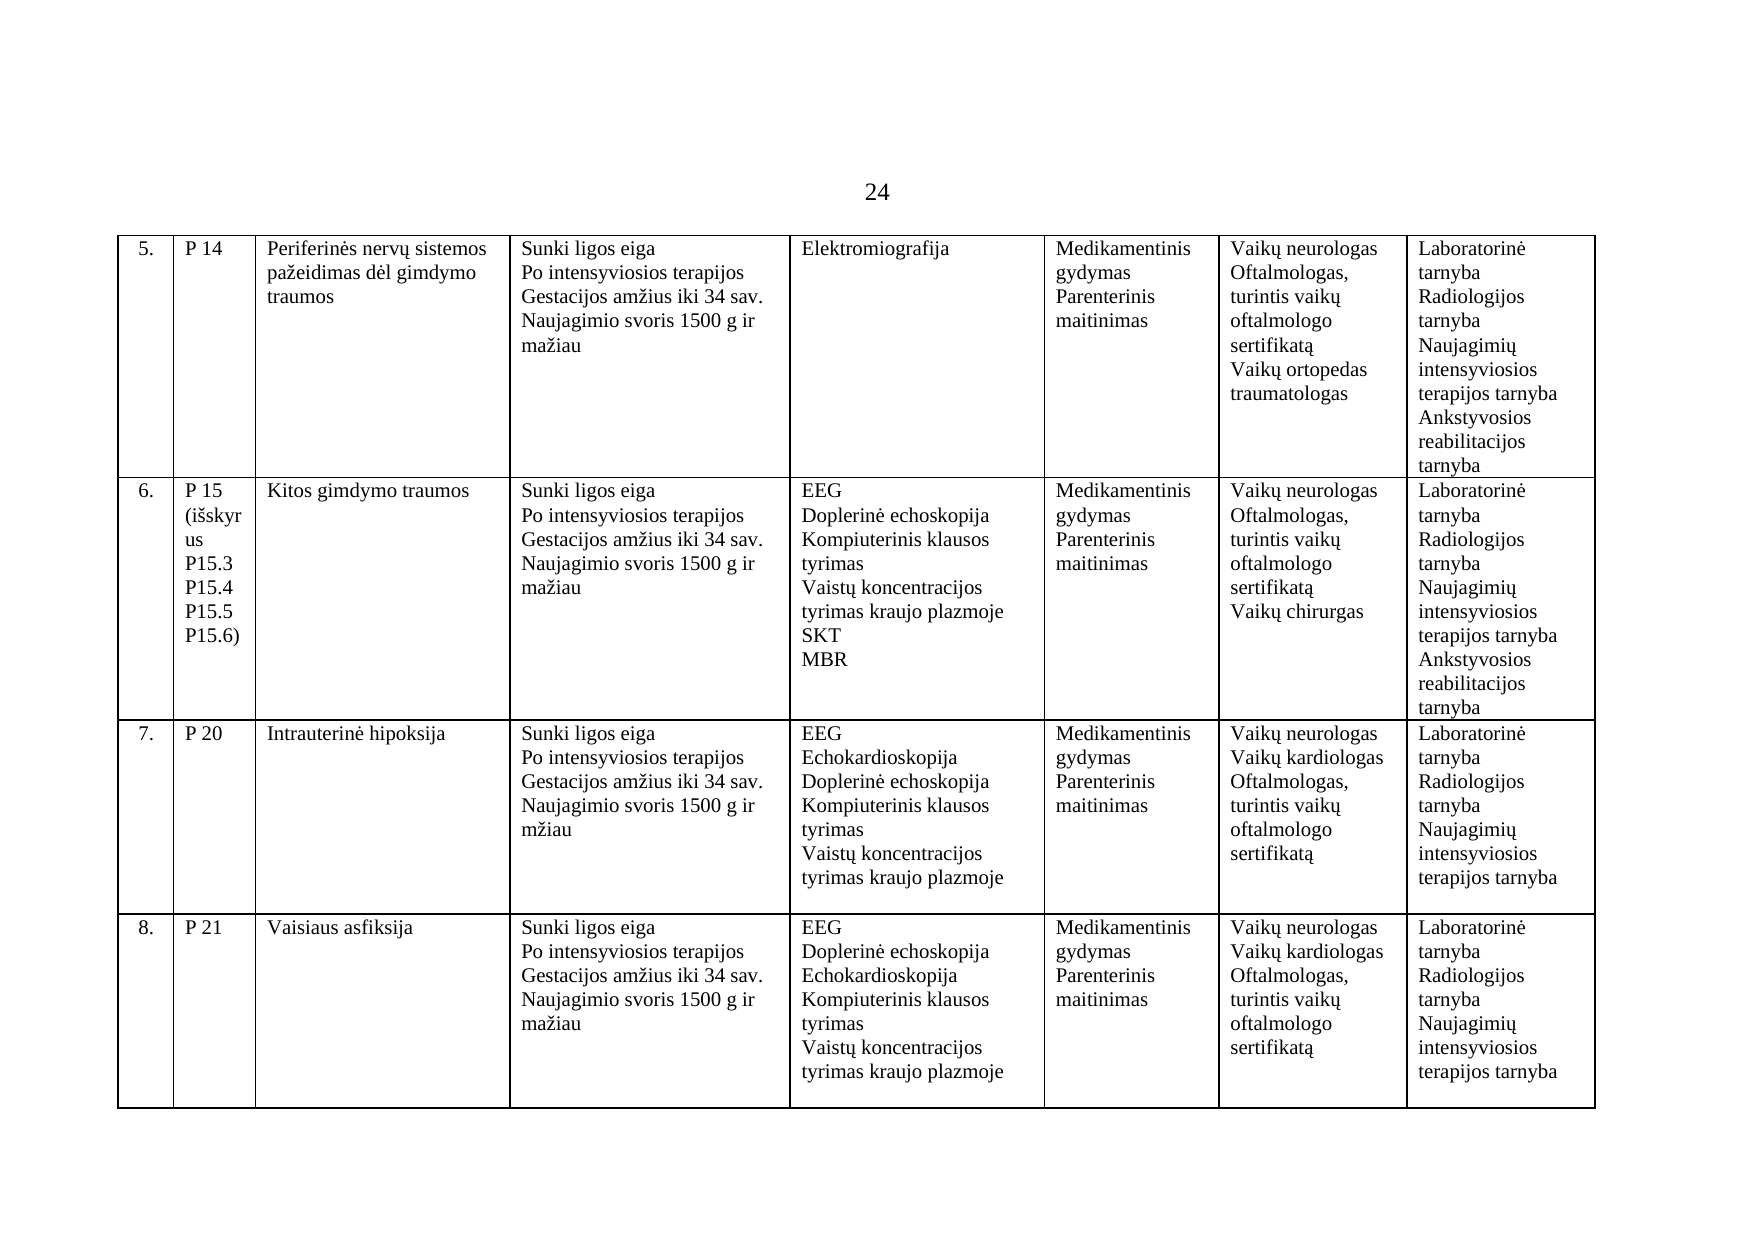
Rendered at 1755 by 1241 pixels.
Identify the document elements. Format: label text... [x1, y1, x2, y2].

table_cell Laboratorinė tarnyba Radiologijos tarnyba Naujagimių intensyviosios terapijos tarnyba Ankstyvosios reabilitacijos tarnyba [1408, 478, 1594, 719]
table_cell 8. [119, 915, 173, 1107]
table_cell Medikamentinis gydymas Parenterinis maitinimas [1045, 915, 1218, 1107]
table_cell Sunki ligos eiga Po intensyviosios terapijos Gestacijos amžius iki 34 sav. Naujagimio svoris 1500 g ir mažiau [511, 915, 789, 1107]
table_cell Vaisiaus asfiksija [256, 915, 509, 1107]
table_cell Periferinės nervų sistemos pažeidimas dėl gimdymo traumos [256, 236, 509, 477]
table_cell Vaikų neurologas Oftalmologas, turintis vaikų oftalmologo sertifikatą Vaikų chirurgas [1220, 478, 1406, 719]
table_cell Kitos gimdymo traumos [256, 478, 509, 719]
table_cell Medikamentinis gydymas Parenterinis maitinimas [1045, 478, 1218, 719]
table_cell EEG Echokardioskopija Doplerinė echoskopija Kompiuterinis klausos tyrimas Vaistų koncentracijos tyrimas kraujo plazmoje [791, 721, 1044, 913]
table_cell EEG Doplerinė echoskopija Kompiuterinis klausos tyrimas Vaistų koncentracijos tyrimas kraujo plazmoje SKT MBR [791, 478, 1044, 719]
table_cell Vaikų neurologas Vaikų kardiologas Oftalmologas, turintis vaikų oftalmologo sertifikatą [1220, 915, 1406, 1107]
table_cell Sunki ligos eiga Po intensyviosios terapijos Gestacijos amžius iki 34 sav. Naujagimio svoris 1500 g ir mžiau [511, 721, 789, 913]
table_cell Vaikų neurologas Oftalmologas, turintis vaikų oftalmologo sertifikatą Vaikų ortopedas traumatologas [1220, 236, 1406, 477]
table_cell 6. [119, 478, 173, 719]
table_cell Sunki ligos eiga Po intensyviosios terapijos Gestacijos amžius iki 34 sav. Naujagimio svoris 1500 g ir mažiau [511, 236, 789, 477]
table_cell P 15 (išskyrus P15.3 P15.4 P15.5 P15.6) [174, 478, 255, 719]
table_cell 7. [119, 721, 173, 913]
table_cell Elektromiografija [791, 236, 1044, 477]
table_cell Sunki ligos eiga Po intensyviosios terapijos Gestacijos amžius iki 34 sav. Naujagimio svoris 1500 g ir mažiau [511, 478, 789, 719]
table_cell Laboratorinė tarnyba Radiologijos tarnyba Naujagimių intensyviosios terapijos tarnyba Ankstyvosios reabilitacijos tarnyba [1408, 236, 1594, 477]
table_cell Vaikų neurologas Vaikų kardiologas Oftalmologas, turintis vaikų oftalmologo sertifikatą [1220, 721, 1406, 913]
table_cell P 20 [174, 721, 255, 913]
table_cell Laboratorinė tarnyba Radiologijos tarnyba Naujagimių intensyviosios terapijos tarnyba [1408, 721, 1594, 913]
table_cell Laboratorinė tarnyba Radiologijos tarnyba Naujagimių intensyviosios terapijos tarnyba [1408, 915, 1594, 1107]
table_cell Medikamentinis gydymas Parenterinis maitinimas [1045, 236, 1218, 477]
table_cell EEG Doplerinė echoskopija Echokardioskopija Kompiuterinis klausos tyrimas Vaistų koncentracijos tyrimas kraujo plazmoje [791, 915, 1044, 1107]
table_cell Intrauterinė hipoksija [256, 721, 509, 913]
table_cell P 21 [174, 915, 255, 1107]
table_cell Medikamentinis gydymas Parenterinis maitinimas [1045, 721, 1218, 913]
table_cell P 14 [174, 236, 255, 477]
table_cell 5. [119, 236, 173, 477]
